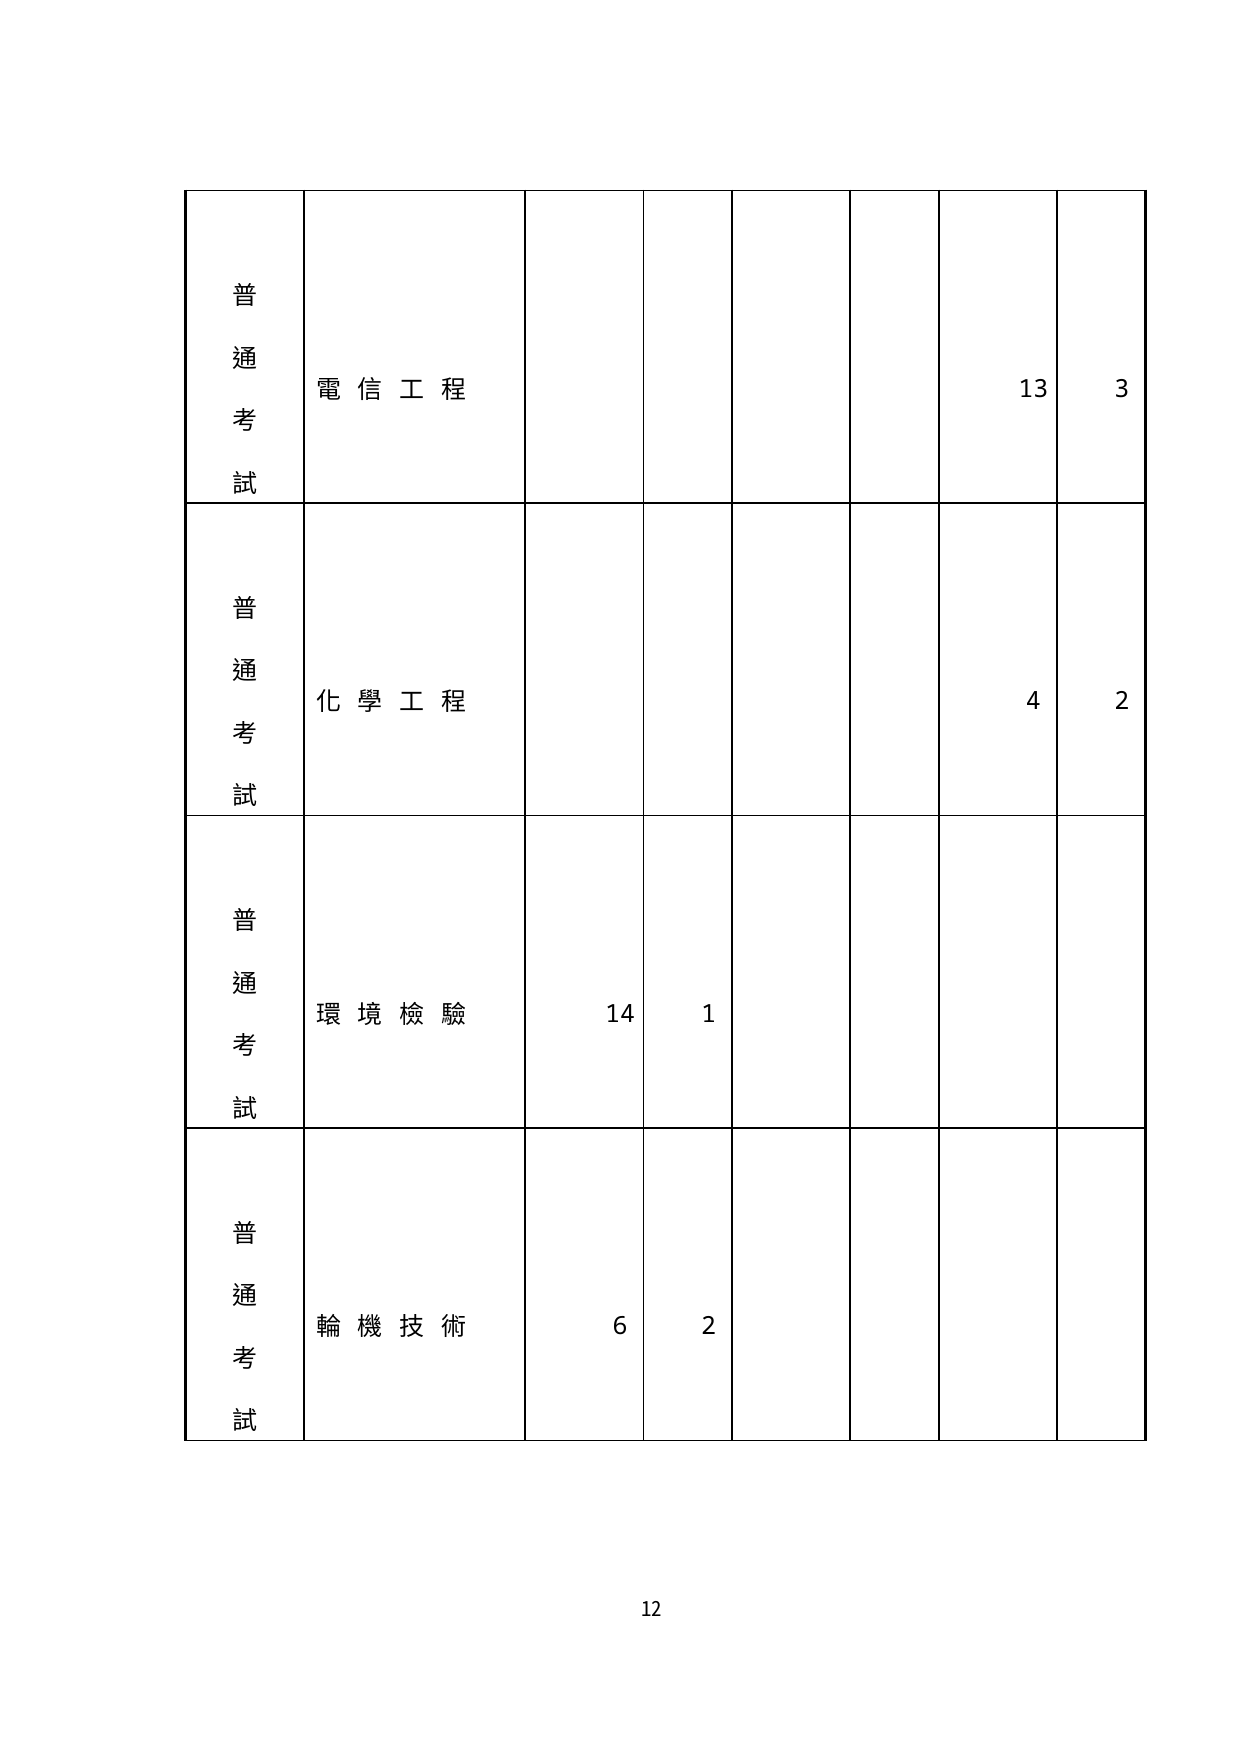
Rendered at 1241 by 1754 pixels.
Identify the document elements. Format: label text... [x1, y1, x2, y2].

table_cell [644, 504, 731, 814]
table_cell [851, 191, 938, 502]
table_cell [526, 504, 643, 814]
table_cell 6 [526, 1129, 643, 1439]
table_cell [1058, 816, 1144, 1127]
table_cell 2 [644, 1129, 731, 1439]
table_cell 普通考試 [187, 191, 303, 502]
table_cell 普通考試 [187, 1129, 303, 1439]
table_cell [1058, 1129, 1144, 1439]
table_cell 4 [940, 504, 1056, 814]
table_cell 1 [644, 816, 731, 1127]
table_cell [644, 191, 731, 502]
table_cell [733, 816, 849, 1127]
table_cell 3 [1058, 191, 1144, 502]
table_cell [940, 1129, 1056, 1439]
table_cell [733, 504, 849, 814]
table_cell 普通考試 [187, 816, 303, 1127]
table_cell 普通考試 [187, 504, 303, 814]
table_cell [851, 816, 938, 1127]
table_cell [940, 816, 1056, 1127]
table_cell [733, 1129, 849, 1439]
table_cell [851, 1129, 938, 1439]
table_cell [526, 191, 643, 502]
table_cell [733, 191, 849, 502]
table_cell 環境檢驗 [305, 816, 524, 1127]
table_cell 13 [940, 191, 1056, 502]
table_cell [851, 504, 938, 814]
table_cell 電信工程 [305, 191, 524, 502]
table_cell 輪機技術 [305, 1129, 524, 1439]
table_cell 化學工程 [305, 504, 524, 814]
table_cell 2 [1058, 504, 1144, 814]
table_cell 14 [526, 816, 643, 1127]
